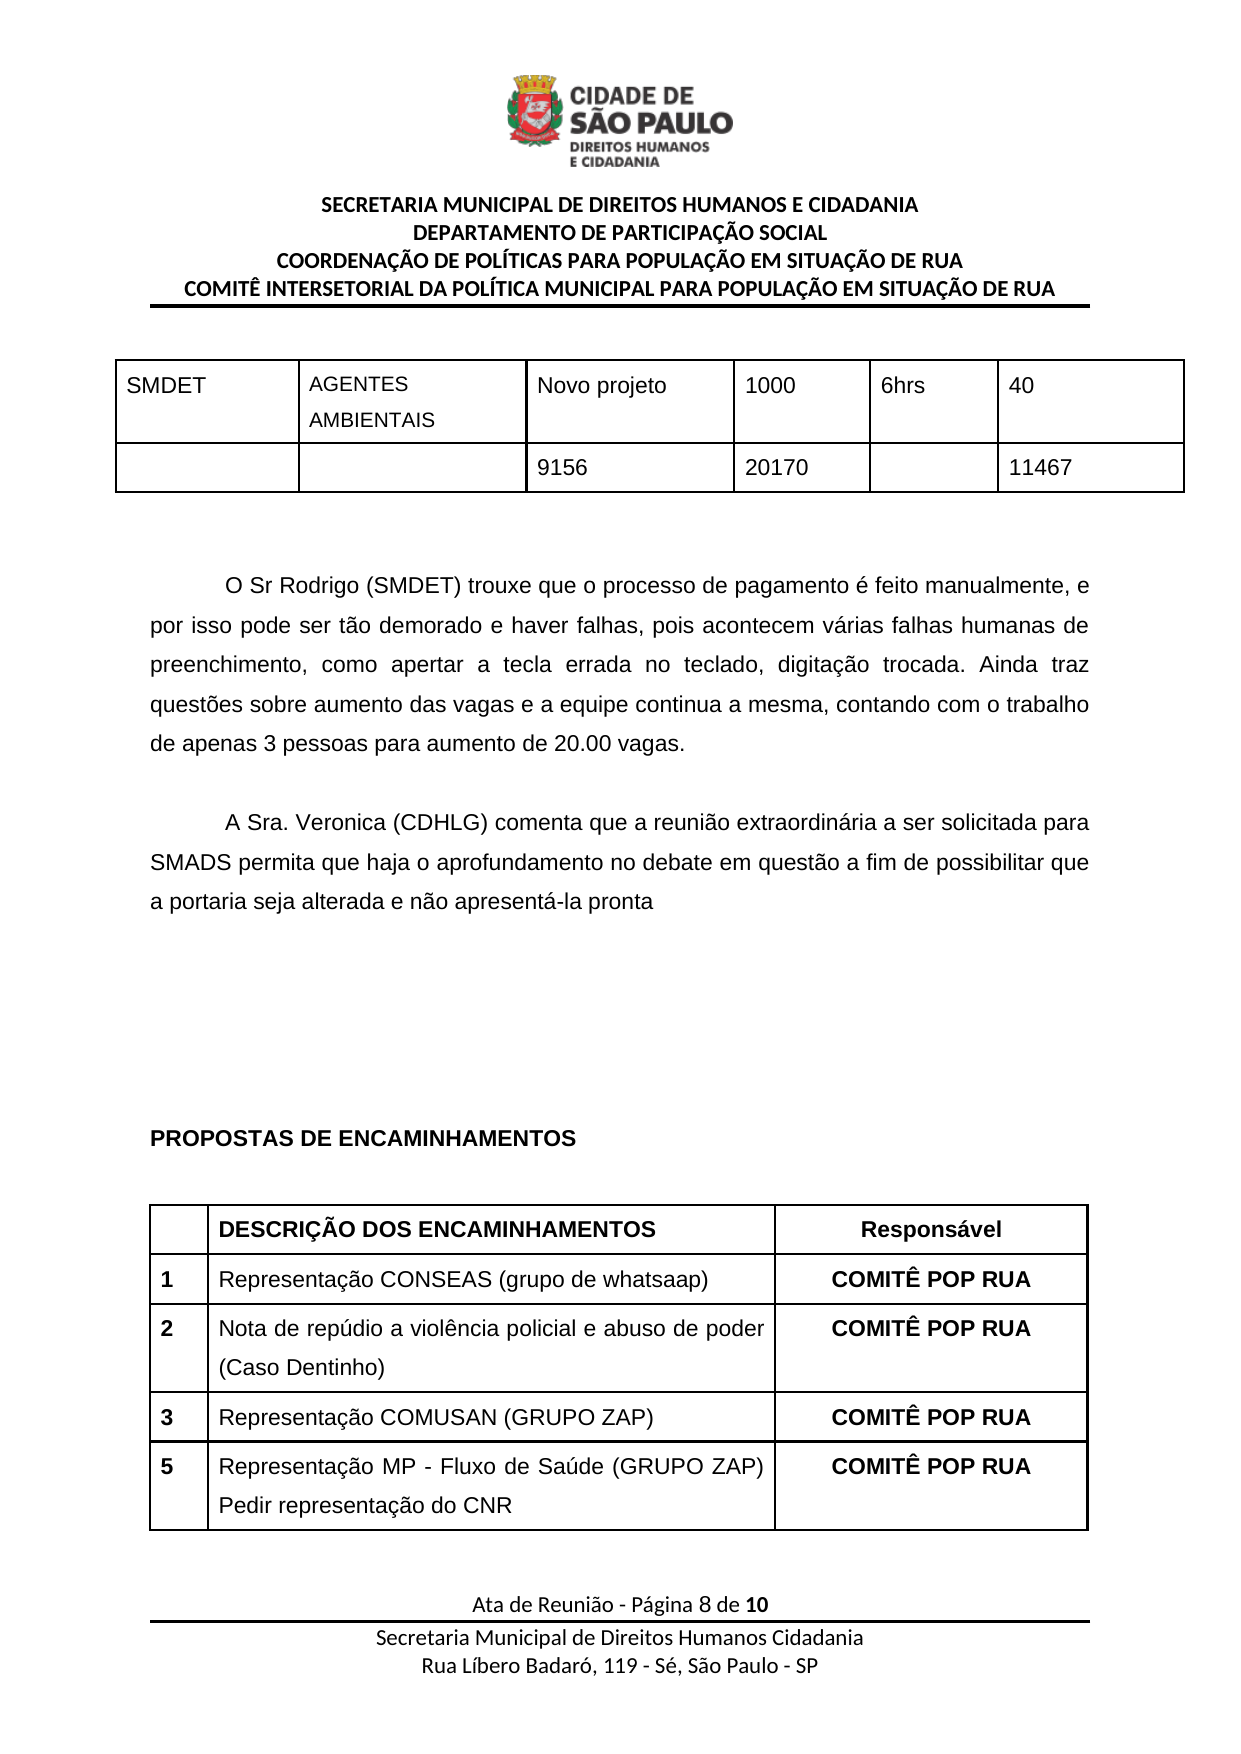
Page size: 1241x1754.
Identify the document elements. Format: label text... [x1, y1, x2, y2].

text PROPOSTAS DE ENCAMINHAMENTOS [150, 1125, 1090, 1151]
table_header [151, 1206, 207, 1253]
table_cell COMITÊ POP RUA [776, 1393, 1086, 1440]
table_cell [871, 444, 997, 491]
table_cell [300, 444, 525, 491]
table_cell 1000 [735, 361, 869, 442]
table_cell AGENTES AMBIENTAIS [300, 361, 525, 442]
picture [507, 75, 733, 167]
table_cell 9156 [528, 444, 733, 491]
table_cell COMITÊ POP RUA [776, 1305, 1086, 1391]
table_cell Representação MP - Fluxo de Saúde (GRUPO ZAP) Pedir representação do CNR [209, 1443, 774, 1529]
table_cell COMITÊ POP RUA [776, 1443, 1086, 1529]
text O Sr Rodrigo (SMDET) trouxe que o processo de pagamento é feito manualmente, e por isso pode ser tão demorado e haver falhas, pois acontecem várias falhas humanas de preenchimento, como apertar a tecla errada no teclado, digitação trocada. Ainda traz questões sobre aumento das vagas e a equipe continua a mesma, contando com o trabalho de apenas 3 pessoas para aumento de 20.00 vagas. [150, 572, 1090, 756]
text A Sra. Veronica (CDHLG) comenta que a reunião extraordinária a ser solicitada para SMADS permita que haja o aprofundamento no debate em questão a fim de possibilitar que a portaria seja alterada e não apresentá-la pronta [150, 809, 1090, 914]
table_cell 1 [151, 1255, 207, 1302]
table_cell 3 [151, 1393, 207, 1440]
table_cell Nota de repúdio a violência policial e abuso de poder (Caso Dentinho) [209, 1305, 774, 1391]
table_cell Novo projeto [528, 361, 733, 442]
table_cell 6hrs [871, 361, 997, 442]
table_cell [117, 444, 298, 491]
table_cell COMITÊ POP RUA [776, 1255, 1086, 1302]
table_header DESCRIÇÃO DOS ENCAMINHAMENTOS [209, 1206, 774, 1253]
table_cell 5 [151, 1443, 207, 1529]
table_cell 11467 [999, 444, 1183, 491]
table_cell 20170 [735, 444, 869, 491]
table_cell 2 [151, 1305, 207, 1391]
table_cell Representação CONSEAS (grupo de whatsaap) [209, 1255, 774, 1302]
table_header Responsável [776, 1206, 1086, 1253]
table_cell SMDET [117, 361, 298, 442]
table_cell 40 [999, 361, 1183, 442]
table_cell Representação COMUSAN (GRUPO ZAP) [209, 1393, 774, 1440]
